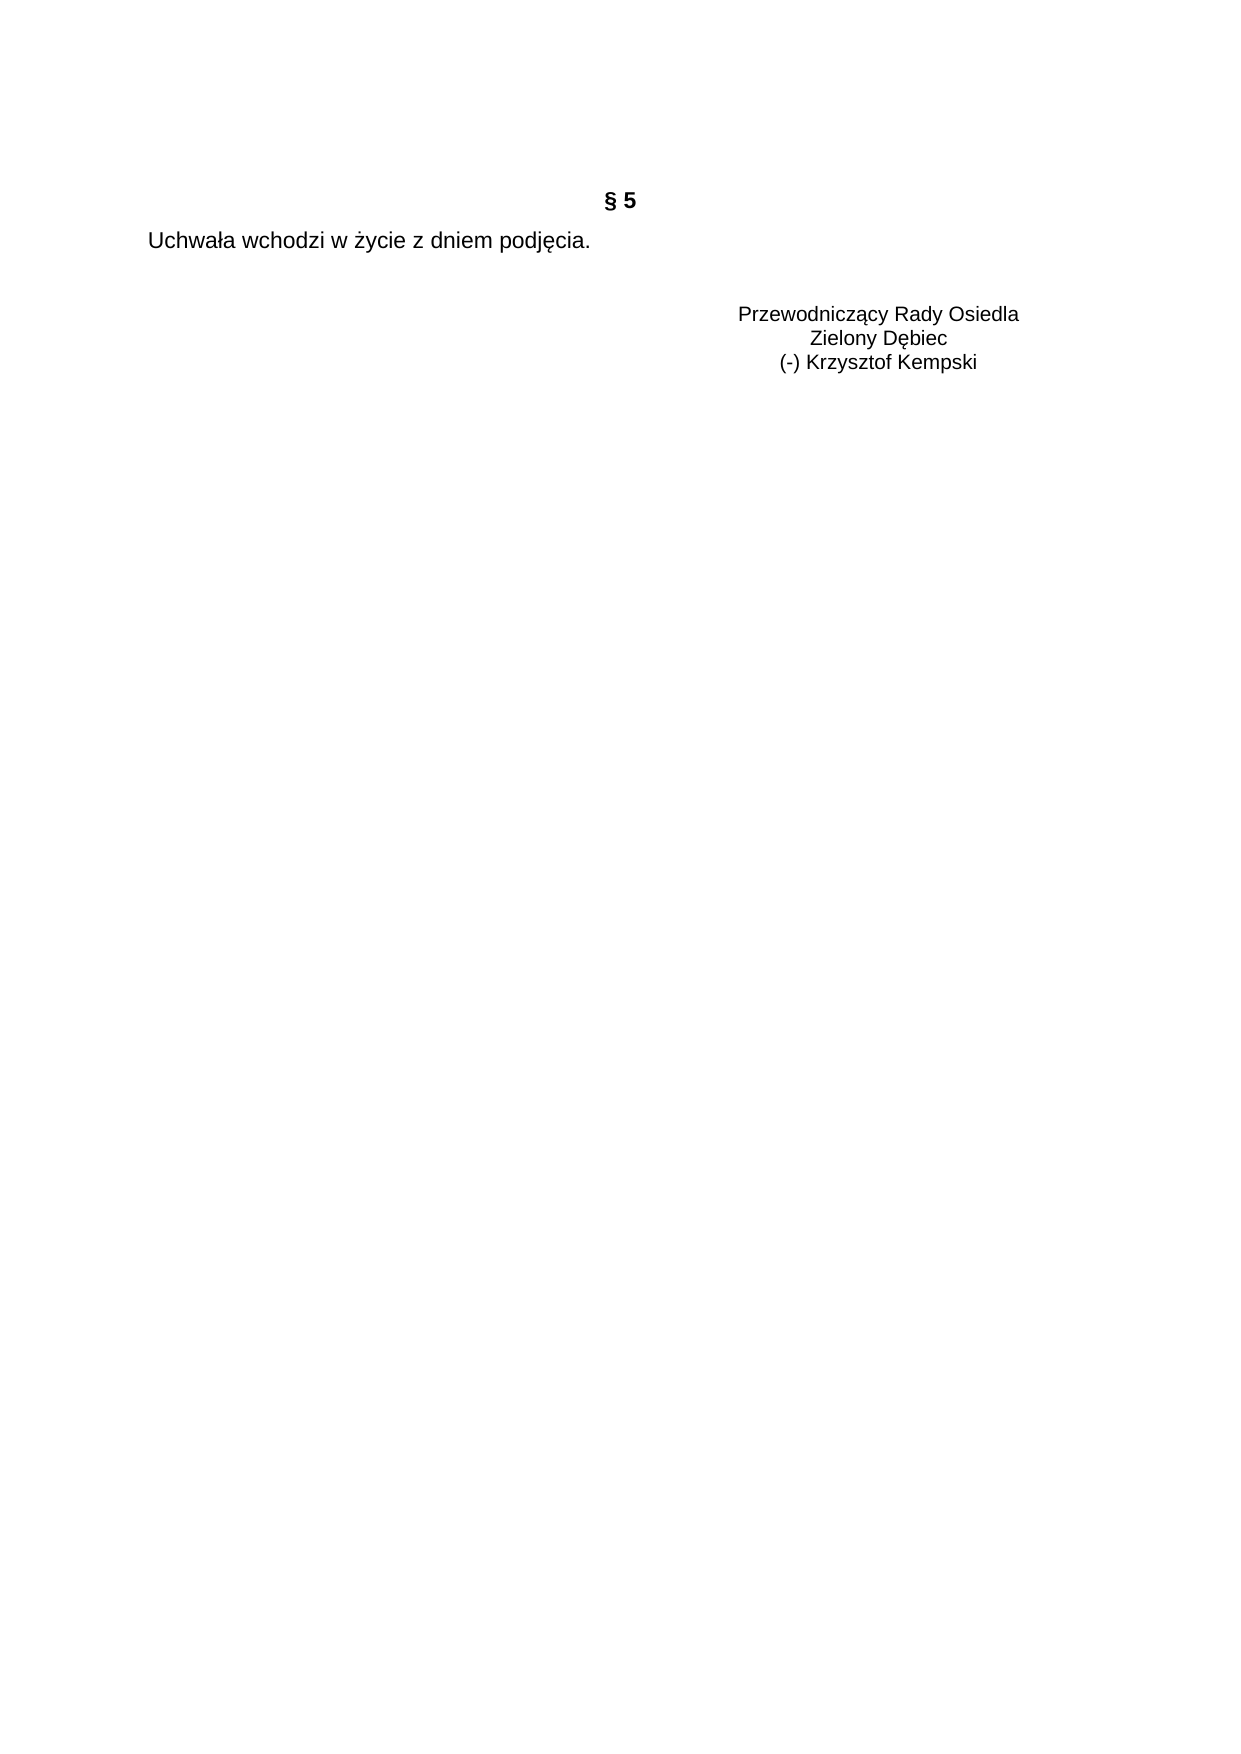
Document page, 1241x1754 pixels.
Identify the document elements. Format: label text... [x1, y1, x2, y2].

text § 5 [148, 187, 1093, 213]
text (-) Krzysztof Kempski [664, 350, 1093, 374]
subtitle Uchwała wchodzi w życie z dniem podjęcia. [148, 227, 1152, 253]
text Zielony Dębiec [664, 326, 1093, 350]
text Przewodniczący Rady Osiedla [664, 302, 1093, 326]
